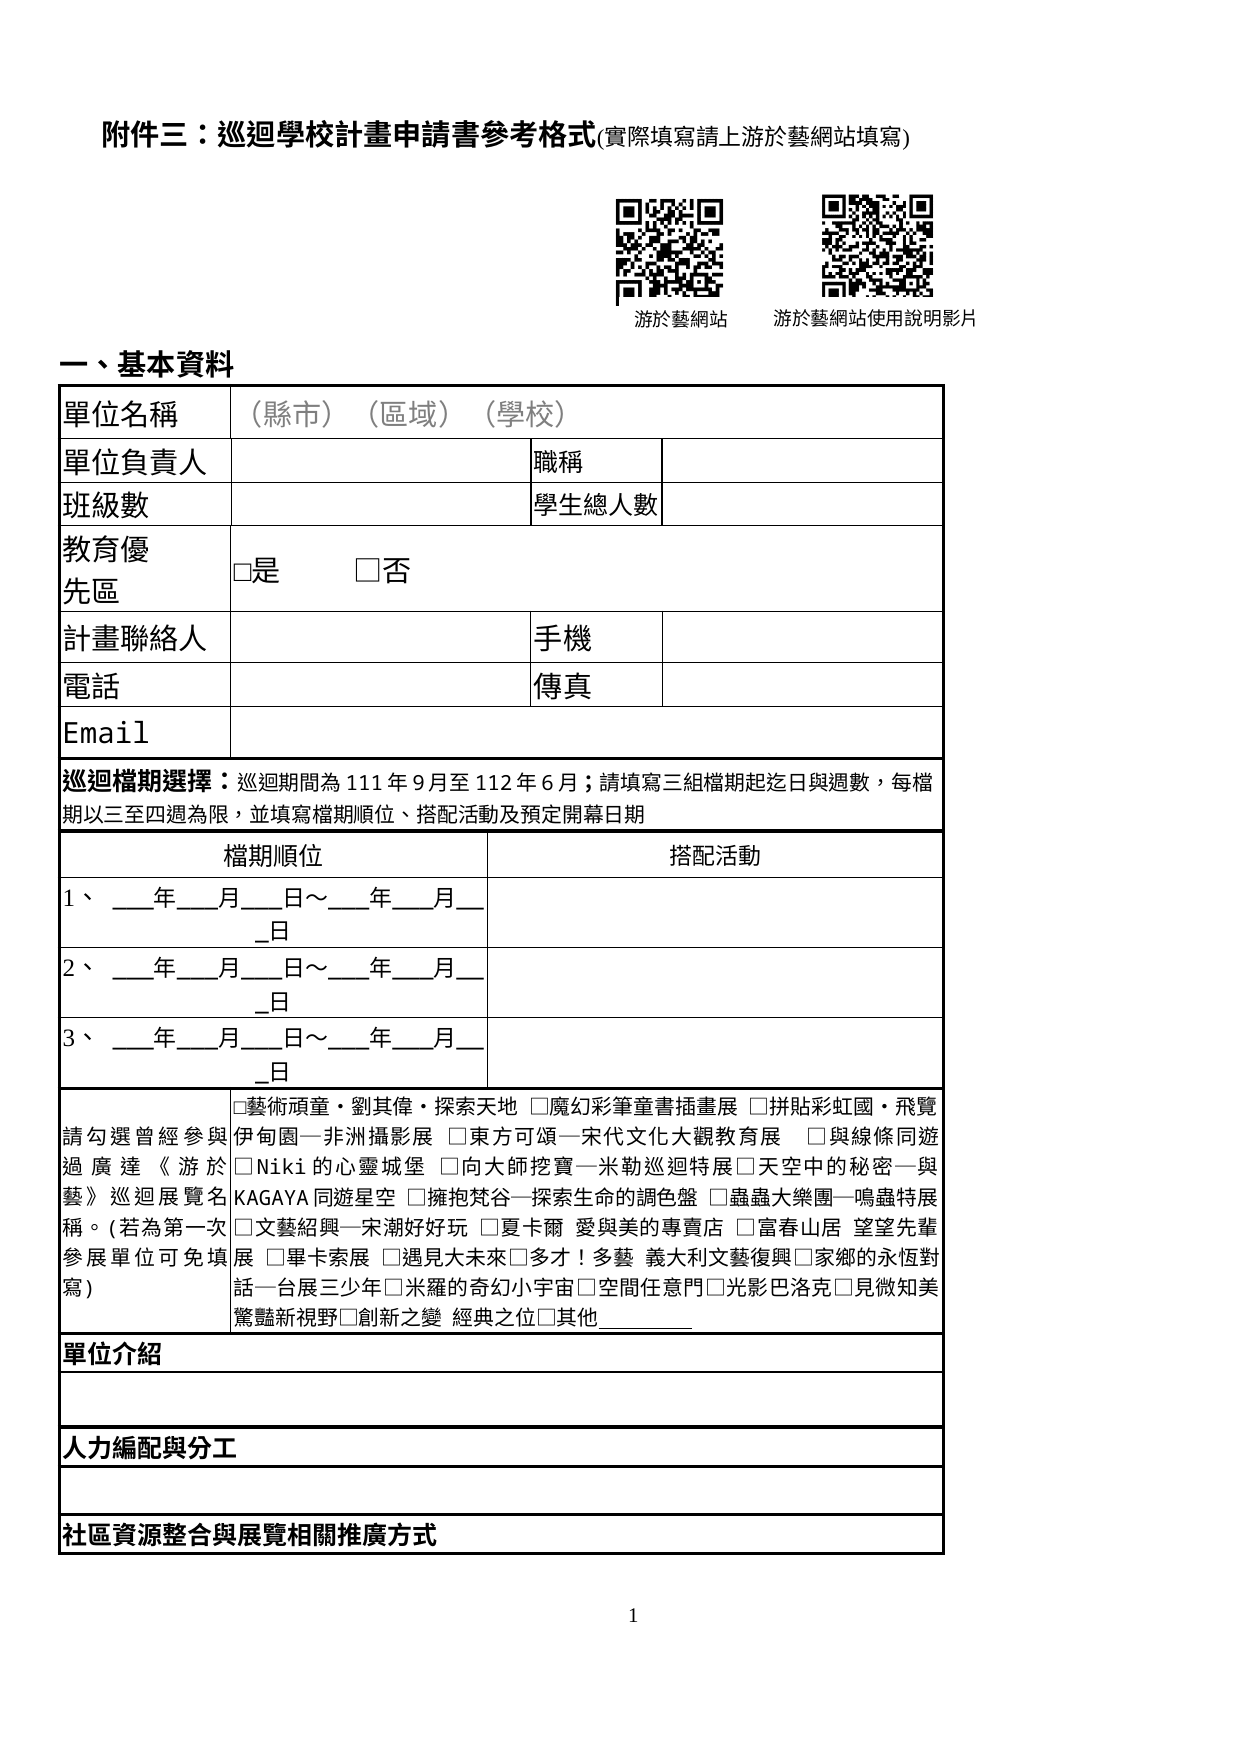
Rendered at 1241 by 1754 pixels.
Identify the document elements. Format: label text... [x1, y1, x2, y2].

table_cell [232, 483, 530, 525]
text 一、基本資料 [59, 341, 1165, 384]
table_cell 人力編配與分工 [61, 1429, 942, 1465]
table_cell [231, 612, 530, 662]
table_cell [663, 483, 942, 525]
table_cell 手機 [531, 612, 662, 662]
table_cell 計畫聯絡人 [61, 612, 230, 662]
table_cell 請勾選曾經參與過廣達《游於藝》巡迴展覽名稱。(若為第一次參展單位可免填寫) [61, 1090, 230, 1332]
text 游於藝網站使用說明影片 [773, 304, 1000, 331]
table_cell 檔期順位 [61, 833, 487, 876]
table_cell [232, 439, 530, 482]
table_cell [663, 612, 942, 662]
table_cell 教育優 先區 [61, 526, 230, 611]
table_header （縣市）（區域）（學校） [231, 387, 942, 438]
table_cell [663, 439, 942, 482]
table_cell [488, 878, 942, 947]
table_cell 單位介紹 [61, 1335, 942, 1371]
table_cell 職稱 [532, 439, 661, 482]
table_cell [231, 663, 530, 706]
table_cell Email [61, 707, 230, 757]
table_cell ___年___月___日～___年___月___日 [61, 878, 487, 947]
table_cell 巡迴檔期選擇：巡迴期間為111年9月至112年6月；請填寫三組檔期起迄日與週數，每檔期以三至四週為限，並填寫檔期順位、搭配活動及預定開幕日期 [61, 760, 942, 829]
table_cell 班級數 [61, 483, 231, 525]
table_cell [231, 707, 942, 757]
table_cell 搭配活動 [488, 833, 942, 876]
text 游於藝網站 [634, 304, 752, 331]
table_cell 學生總人數 [532, 483, 661, 525]
table_cell 社區資源整合與展覽相關推廣方式 [61, 1516, 942, 1552]
table_cell □藝術頑童‧劉其偉‧探索天地 □魔幻彩筆童書插畫展 □拼貼彩虹國‧飛覽伊甸園─非洲攝影展 □東方可頌─宋代文化大觀教育展 □與線條同遊□Niki的心靈城堡 □向大師挖寶─米勒巡迴特展□天空中的秘密─與KAGAYA同遊星空 □擁抱梵谷─探索生命的調色盤 □蟲蟲大樂團─鳴蟲特展 □文藝紹興─宋潮好好玩 □夏卡爾 愛與美的專賣店 □富春山居 望望先輩展 □畢卡索展 □遇見大未來□多才！多藝 義大利文藝復興□家鄉的永恆對話─台展三少年□米羅的奇幻小宇宙□空間任意門□光影巴洛克□見微知美 驚豔新視野□創新之變 經典之位□其他 [231, 1090, 942, 1332]
table_cell [61, 1373, 942, 1425]
table_cell ___年___月___日～___年___月___日 [61, 1018, 487, 1087]
table_cell [488, 1018, 942, 1087]
table_cell [61, 1468, 942, 1513]
table_cell ___年___月___日～___年___月___日 [61, 948, 487, 1017]
table_cell [488, 948, 942, 1017]
table_cell [663, 663, 942, 706]
table_cell □是 □否 [231, 526, 942, 611]
text 附件三：巡迴學校計畫申請書參考格式(實際填寫請上游於藝網站填寫) [80, 91, 1165, 154]
table_cell 單位負責人 [61, 439, 231, 482]
table_header 單位名稱 [61, 387, 230, 438]
table_cell 電話 [61, 663, 230, 706]
table_cell 傳真 [531, 663, 662, 706]
